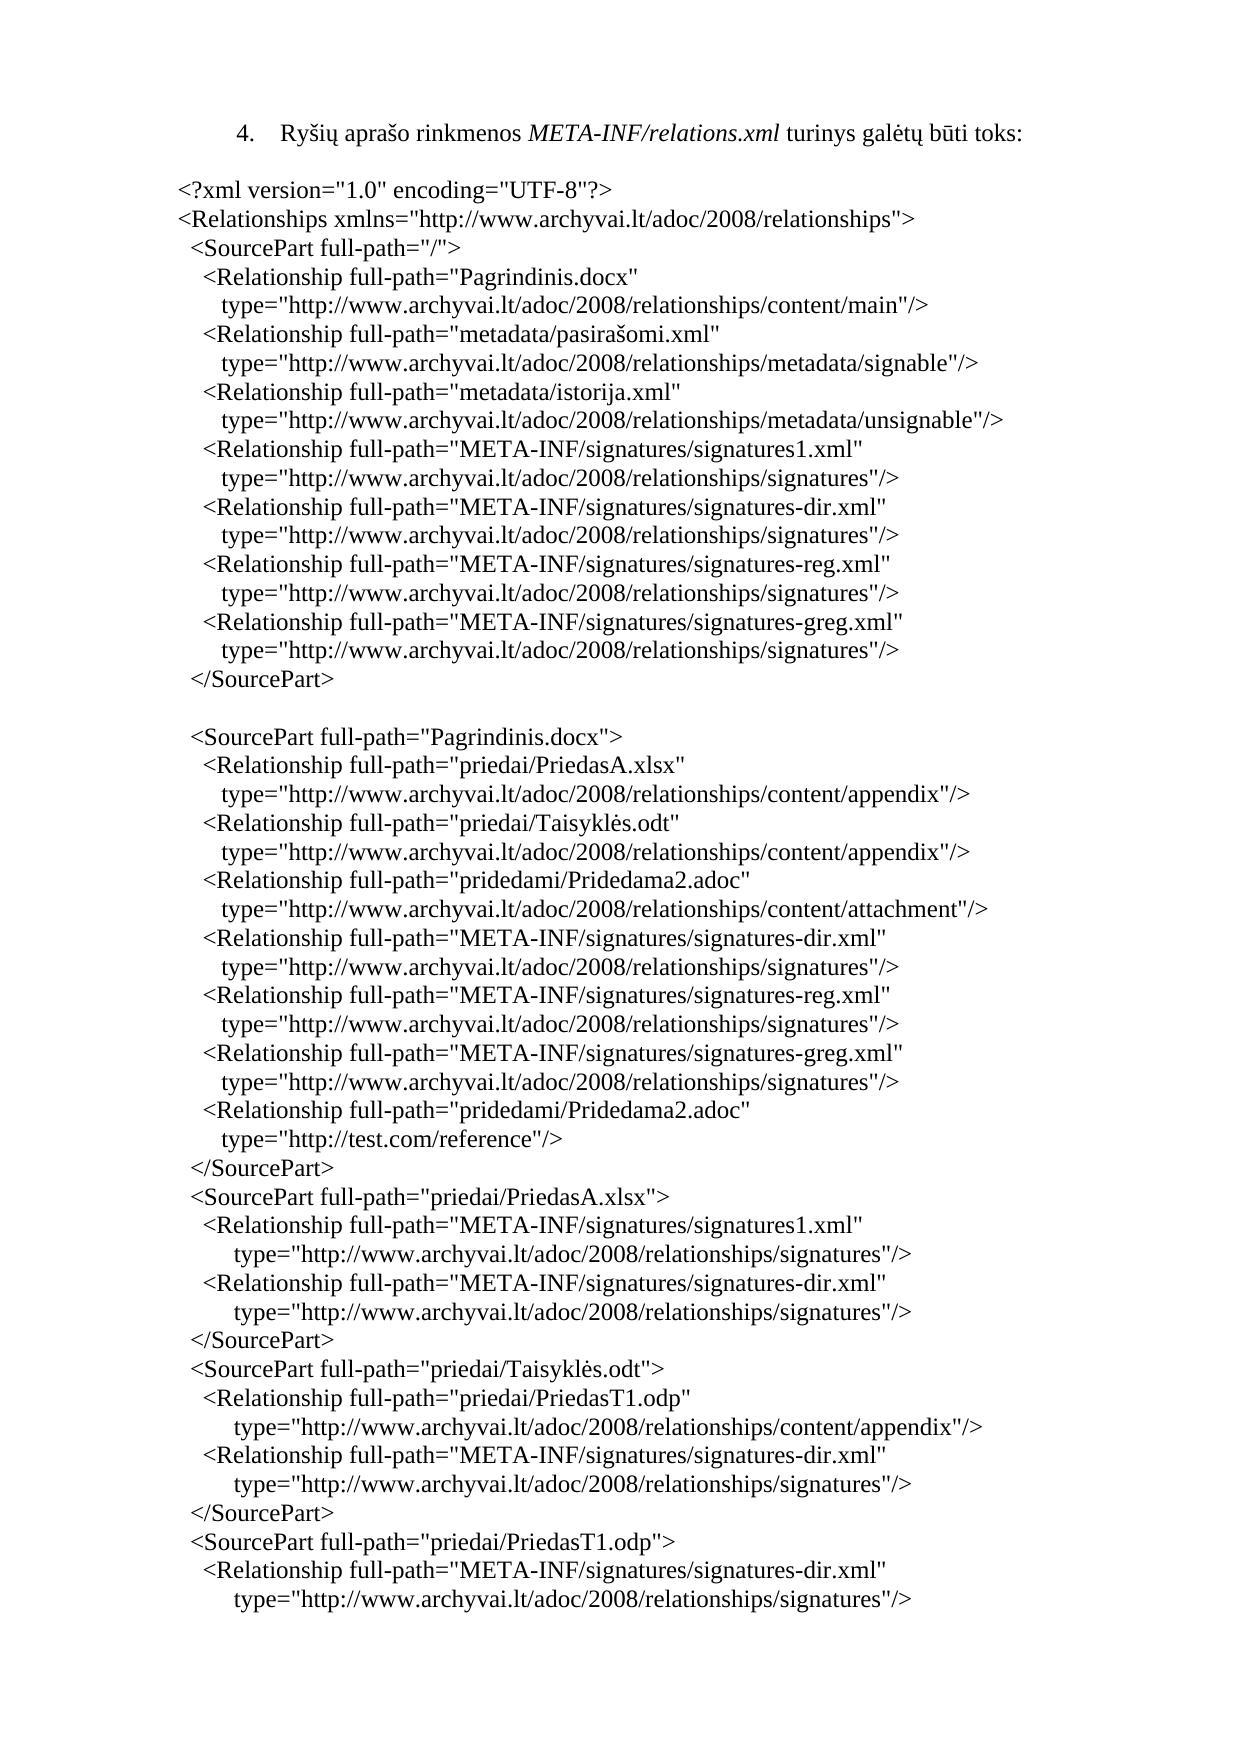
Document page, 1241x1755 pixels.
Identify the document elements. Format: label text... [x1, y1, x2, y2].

text <Relationship full-path="META-INF/signatures/signatures-dir.xml" [177, 1441, 1122, 1469]
text <Relationship full-path="metadata/pasirašomi.xml" [177, 319, 1122, 348]
text type="http://www.archyvai.lt/adoc/2008/relationships/signatures"/> [177, 521, 1122, 549]
text <Relationship full-path="priedai/Taisyklės.odt" [177, 808, 1122, 837]
text type="http://www.archyvai.lt/adoc/2008/relationships/signatures"/> [177, 578, 1122, 607]
text type="http://www.archyvai.lt/adoc/2008/relationships/signatures"/> [177, 1009, 1122, 1038]
text <Relationship full-path="metadata/istorija.xml" [177, 377, 1122, 406]
text </SourcePart> [177, 1326, 1122, 1354]
text <Relationship full-path="META-INF/signatures/signatures1.xml" [177, 1211, 1122, 1239]
text <Relationship full-path="Pagrindinis.docx" [177, 262, 1122, 291]
text type="http://www.archyvai.lt/adoc/2008/relationships/signatures"/> [177, 1469, 1122, 1498]
text <Relationship full-path="META-INF/signatures/signatures-dir.xml" [177, 1556, 1122, 1584]
text <Relationships xmlns="http://www.archyvai.lt/adoc/2008/relationships"> [177, 204, 1122, 233]
text type="http://www.archyvai.lt/adoc/2008/relationships/content/main"/> [177, 291, 1122, 319]
text type="http://www.archyvai.lt/adoc/2008/relationships/metadata/signable"/> [177, 348, 1122, 377]
text type="http://www.archyvai.lt/adoc/2008/relationships/content/appendix"/> [177, 1412, 1122, 1441]
text type="http://www.archyvai.lt/adoc/2008/relationships/signatures"/> [177, 1297, 1122, 1326]
text <Relationship full-path="priedai/PriedasT1.odp" [177, 1383, 1122, 1412]
text <Relationship full-path="META-INF/signatures/signatures-greg.xml" [177, 607, 1122, 636]
text type="http://www.archyvai.lt/adoc/2008/relationships/content/appendix"/> [177, 837, 1122, 866]
text </SourcePart> [177, 1498, 1122, 1527]
text <Relationship full-path="META-INF/signatures/signatures-reg.xml" [177, 549, 1122, 578]
text <SourcePart full-path="/"> [177, 233, 1122, 262]
text type="http://www.archyvai.lt/adoc/2008/relationships/signatures"/> [177, 1584, 1122, 1613]
text type="http://www.archyvai.lt/adoc/2008/relationships/metadata/unsignable"/> [177, 406, 1122, 434]
text </SourcePart> [177, 664, 1122, 693]
text type="http://www.archyvai.lt/adoc/2008/relationships/content/appendix"/> [177, 779, 1122, 808]
text type="http://www.archyvai.lt/adoc/2008/relationships/signatures"/> [177, 952, 1122, 981]
text 4. Ryšių aprašo rinkmenos META-INF/relations.xml turinys galėtų būti toks: [177, 118, 1122, 147]
text <SourcePart full-path="Pagrindinis.docx"> [177, 722, 1122, 751]
text <?xml version="1.0" encoding="UTF-8"?> [177, 176, 1122, 204]
text <Relationship full-path="priedai/PriedasA.xlsx" [177, 751, 1122, 779]
text <SourcePart full-path="priedai/Taisyklės.odt"> [177, 1354, 1122, 1383]
text <Relationship full-path="META-INF/signatures/signatures1.xml" [177, 434, 1122, 463]
text type="http://www.archyvai.lt/adoc/2008/relationships/signatures"/> [177, 636, 1122, 664]
text <Relationship full-path="pridedami/Pridedama2.adoc" [177, 1096, 1122, 1124]
text <SourcePart full-path="priedai/PriedasT1.odp"> [177, 1527, 1122, 1556]
text type="http://www.archyvai.lt/adoc/2008/relationships/signatures"/> [177, 1239, 1122, 1268]
text <Relationship full-path="META-INF/signatures/signatures-dir.xml" [177, 1268, 1122, 1297]
text type="http://www.archyvai.lt/adoc/2008/relationships/signatures"/> [177, 463, 1122, 492]
text <Relationship full-path="META-INF/signatures/signatures-reg.xml" [177, 981, 1122, 1009]
text type="http://test.com/reference"/> [177, 1124, 1122, 1153]
text <Relationship full-path="META-INF/signatures/signatures-dir.xml" [177, 492, 1122, 521]
text </SourcePart> [177, 1153, 1122, 1182]
text <Relationship full-path="pridedami/Pridedama2.adoc" [177, 866, 1122, 894]
text <Relationship full-path="META-INF/signatures/signatures-dir.xml" [177, 923, 1122, 952]
text <Relationship full-path="META-INF/signatures/signatures-greg.xml" [177, 1038, 1122, 1067]
text type="http://www.archyvai.lt/adoc/2008/relationships/signatures"/> [177, 1067, 1122, 1096]
text type="http://www.archyvai.lt/adoc/2008/relationships/content/attachment"/> [177, 894, 1122, 923]
text <SourcePart full-path="priedai/PriedasA.xlsx"> [177, 1182, 1122, 1211]
